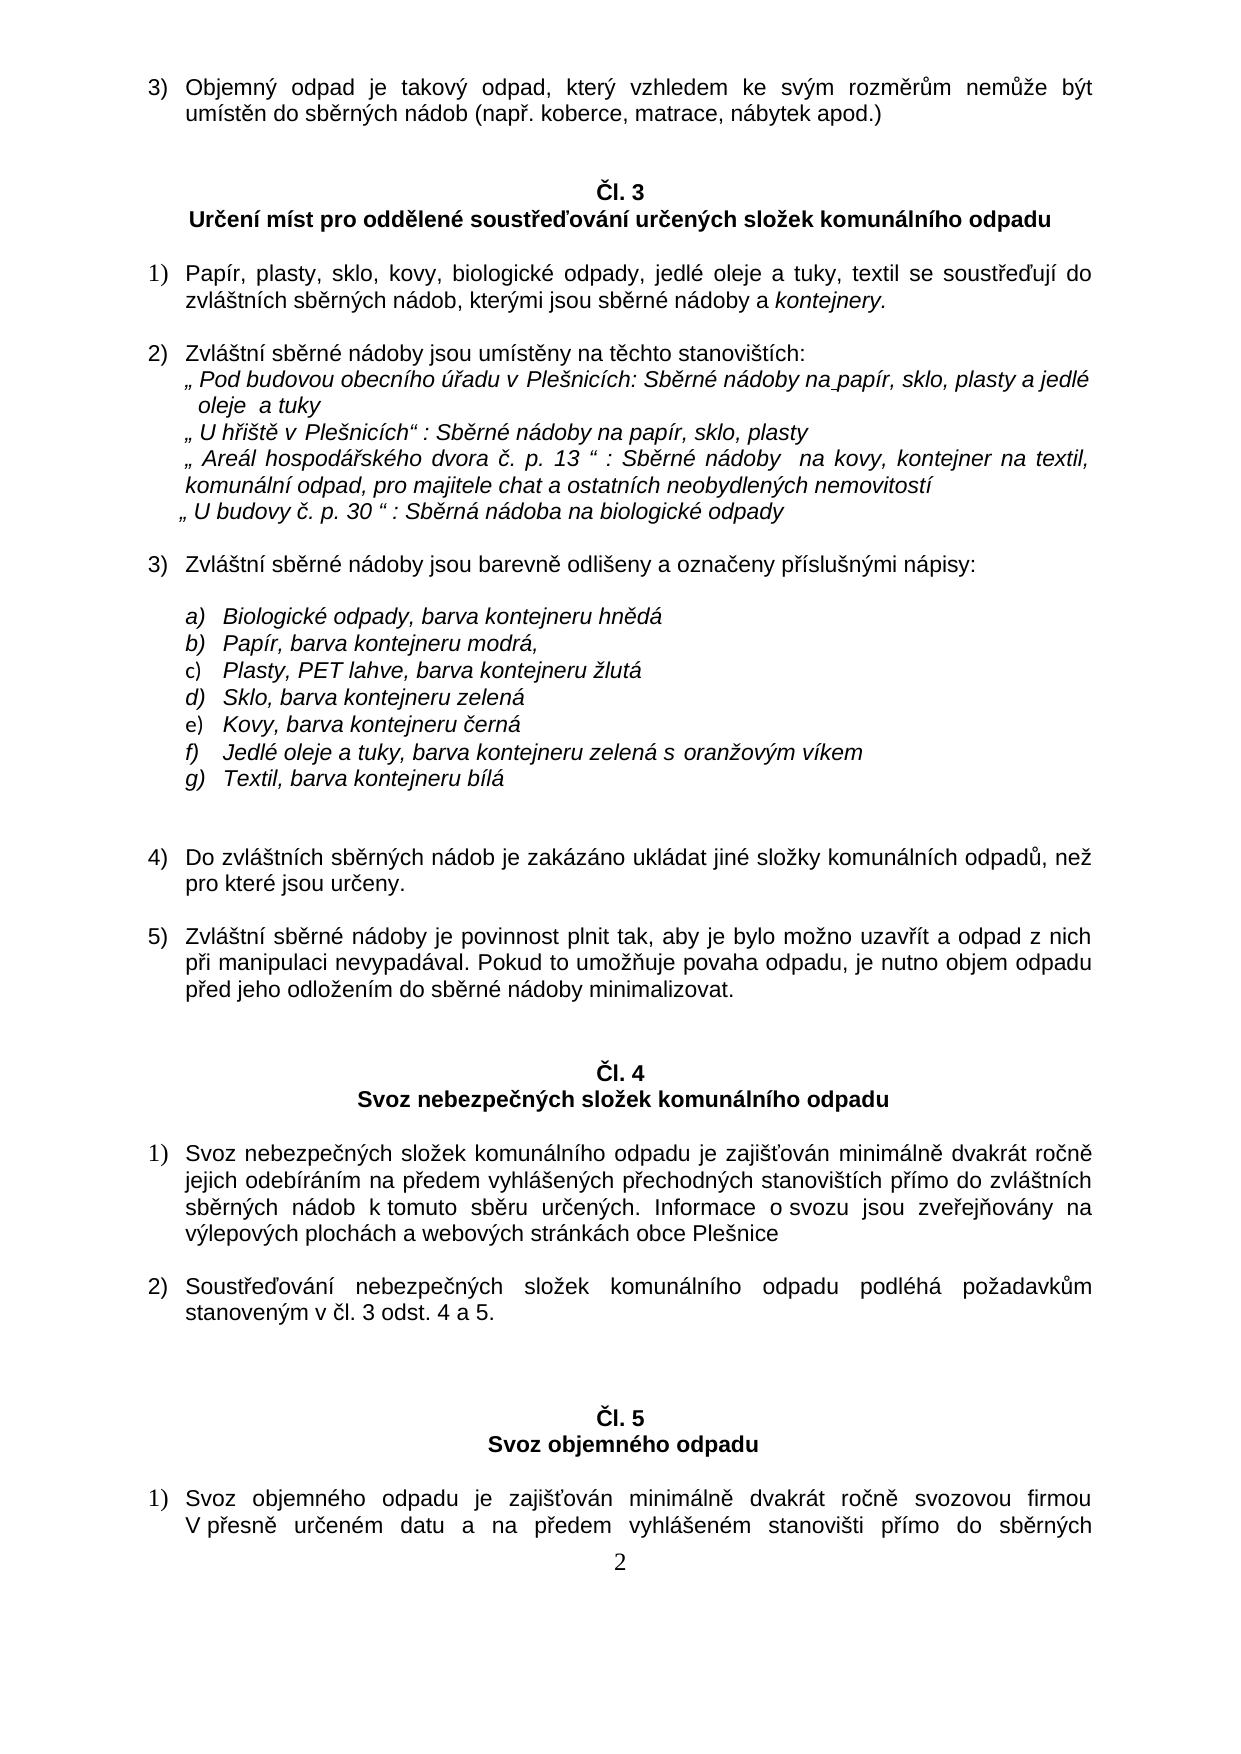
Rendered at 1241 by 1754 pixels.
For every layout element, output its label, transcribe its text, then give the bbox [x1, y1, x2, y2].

list Svoz objemného odpadu je zajišťován minimálně dvakrát ročně svozovou firmou V přesně určeném datu a na předem vyhlášeném stanovišti přímo do sběrných [148, 1483, 1092, 1539]
subtitle Svoz nebezpečných složek komunálního odpadu [148, 1086, 1092, 1112]
subtitle Čl. 4 [148, 1059, 1092, 1086]
text „ U budovy č. p. 30 “ : Sběrná nádoba na biologické odpady [148, 498, 1092, 524]
list Jedlé oleje a tuky, barva kontejneru zelená s oranžovým víkem [185, 738, 1092, 765]
list Objemný odpad je takový odpad, který vzhledem ke svým rozměrům nemůže být umístěn do sběrných nádob (např. koberce, matrace, nábytek apod.) [148, 74, 1092, 127]
list Papír, plasty, sklo, kovy, biologické odpady, jedlé oleje a tuky, textil se soustřeďují do zvláštních sběrných nádob, kterými jsou sběrné nádoby a kontejnery. [148, 258, 1092, 313]
list Plasty, PET lahve, barva kontejneru žlutá [185, 656, 1092, 684]
text Čl. 3 [148, 179, 1092, 206]
list Svoz nebezpečných složek komunálního odpadu je zajišťován minimálně dvakrát ročně jejich odebíráním na předem vyhlášených přechodných stanovištích přímo do zvláštních sběrných nádob k tomuto sběru určených. Informace o svozu jsou zveřejňovány na výlepových plochách a webových stránkách obce Plešnice [148, 1138, 1092, 1246]
text „ Areál hospodářského dvora č. p. 13 “ : Sběrné nádoby na kovy, kontejner na textil, komunální odpad, pro majitele chat a ostatních neobydlených nemovitostí [185, 445, 1092, 498]
text Čl. 5 [148, 1404, 1092, 1431]
list Papír, barva kontejneru modrá, [185, 630, 1092, 656]
text oleje a tuky [185, 392, 1092, 419]
text „ Pod budovou obecního úřadu v Plešnicích: Sběrné nádoby na papír, sklo, plasty a jedlé [185, 366, 1092, 392]
list Soustřeďování nebezpečných složek komunálního odpadu podléhá požadavkům stanoveným v čl. 3 odst. 4 a 5. [148, 1273, 1092, 1325]
list Sklo, barva kontejneru zelená [185, 684, 1092, 710]
list Biologické odpady, barva kontejneru hnědá [185, 603, 1092, 630]
list Zvláštní sběrné nádoby je povinnost plnit tak, aby je bylo možno uzavřít a odpad z nich při manipulaci nevypadával. Pokud to umožňuje povaha odpadu, je nutno objem odpadu před jeho odložením do sběrné nádoby minimalizovat. [148, 923, 1092, 1002]
list Kovy, barva kontejneru černá [185, 710, 1092, 738]
list Textil, barva kontejneru bílá [185, 765, 1092, 791]
text Svoz objemného odpadu [148, 1431, 1092, 1457]
text Určení míst pro oddělené soustřeďování určených složek komunálního odpadu [148, 206, 1092, 232]
list Do zvláštních sběrných nádob je zakázáno ukládat jiné složky komunálních odpadů, než pro které jsou určeny. [148, 844, 1092, 897]
text „ U hřiště v Plešnicích“ : Sběrné nádoby na papír, sklo, plasty [185, 419, 1092, 445]
list Zvláštní sběrné nádoby jsou barevně odlišeny a označeny příslušnými nápisy: [148, 551, 1092, 577]
list Zvláštní sběrné nádoby jsou umístěny na těchto stanovištích: [148, 340, 1092, 366]
